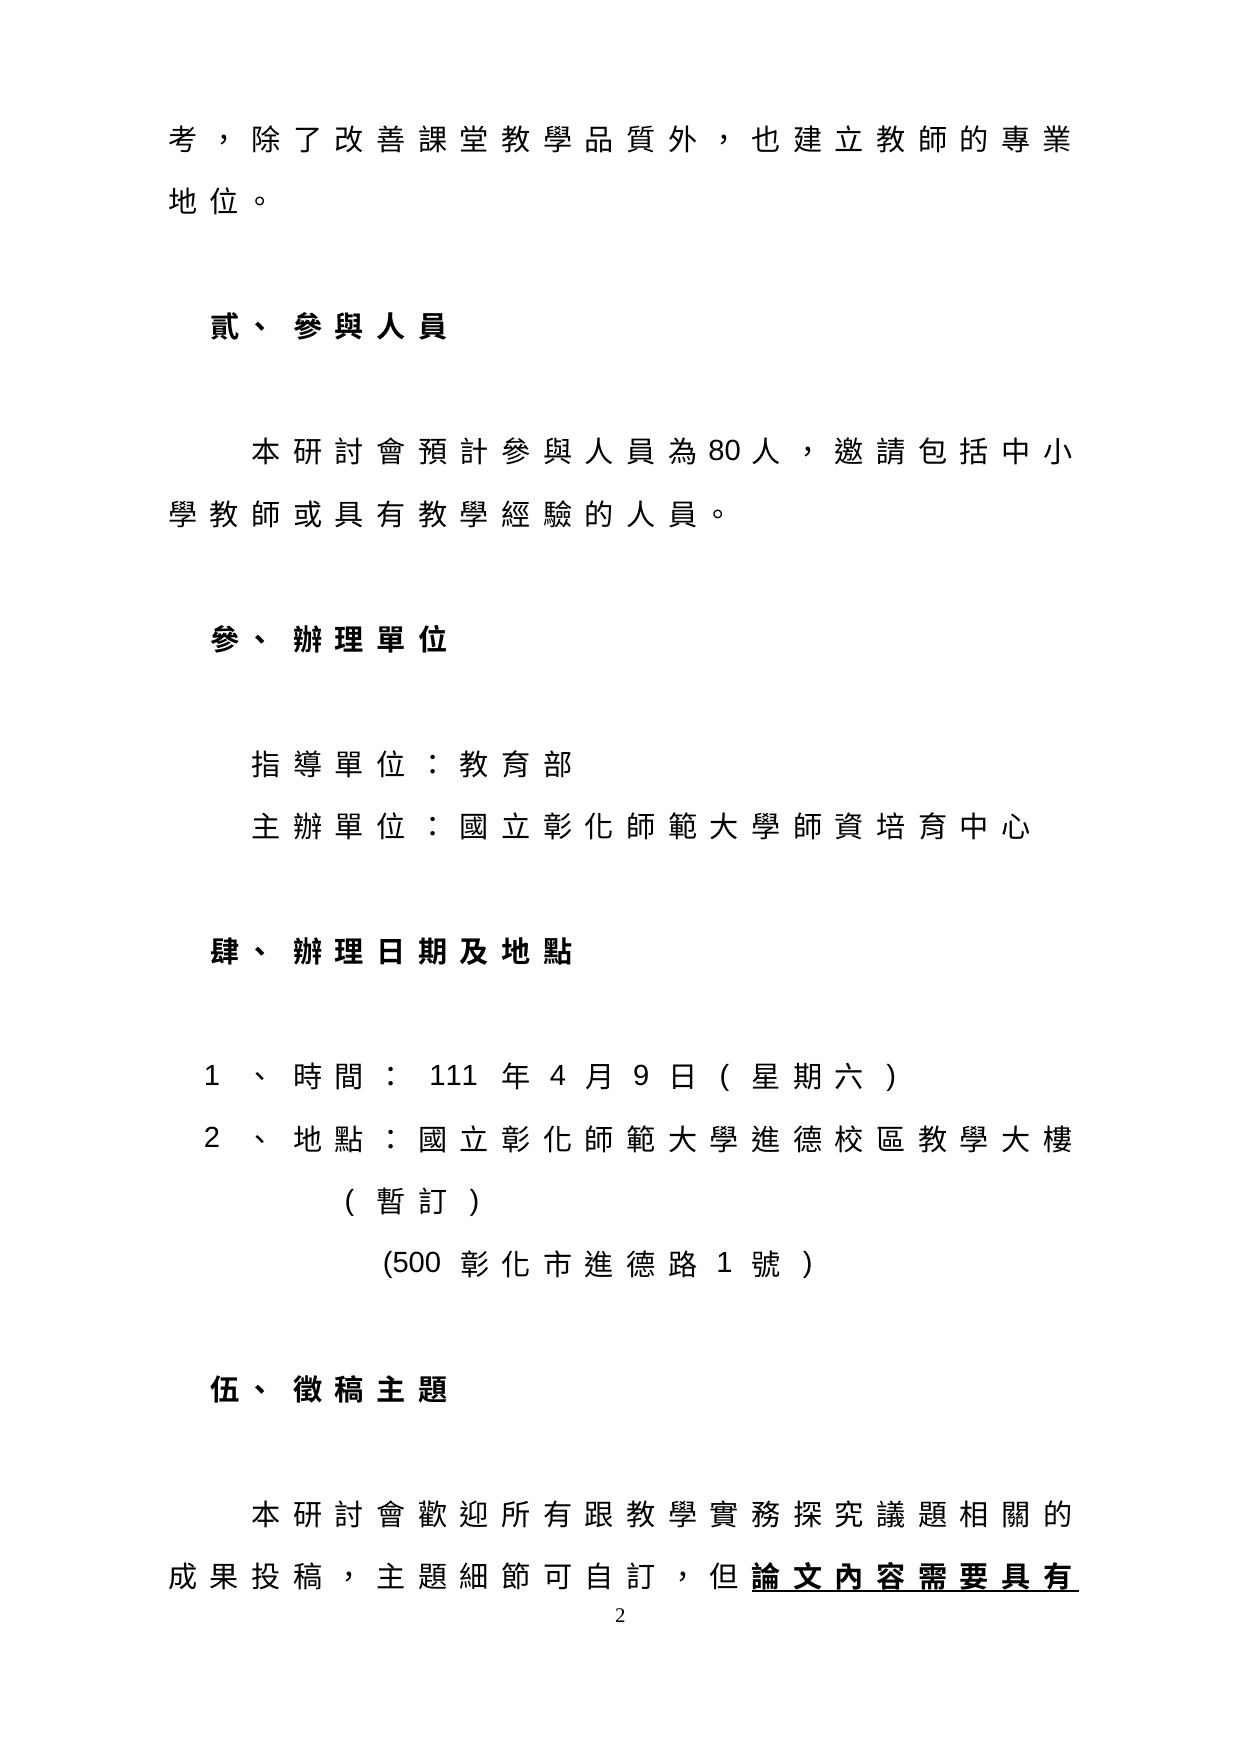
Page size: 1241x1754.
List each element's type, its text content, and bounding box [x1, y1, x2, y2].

text (500彰化市進德路1號) [265, 1221, 1078, 1283]
list 辦理單位 [191, 596, 1078, 658]
list 徵稿主題 [191, 1346, 1078, 1408]
list 時間：111年4月9日(星期六) [188, 1033, 1078, 1096]
text 本研討會歡迎所有跟教學實務探究議題相關的成果投稿，主題細節可自訂，但論文內容需要具有 [162, 1471, 1078, 1596]
text 主辦單位：國立彰化師範大學師資培育中心 [236, 783, 1078, 846]
text 指導單位：教育部 [236, 721, 1078, 783]
list 參與人員 [191, 283, 1078, 346]
text 本研討會預計參與人員為80人，邀請包括中小學教師或具有教學經驗的人員。 [162, 408, 1078, 533]
list 地點：國立彰化師範大學進德校區教學大樓(暫訂) [188, 1096, 1078, 1221]
text 考，除了改善課堂教學品質外，也建立教師的專業地位。 [162, 96, 1078, 221]
list 辦理日期及地點 [191, 908, 1078, 971]
